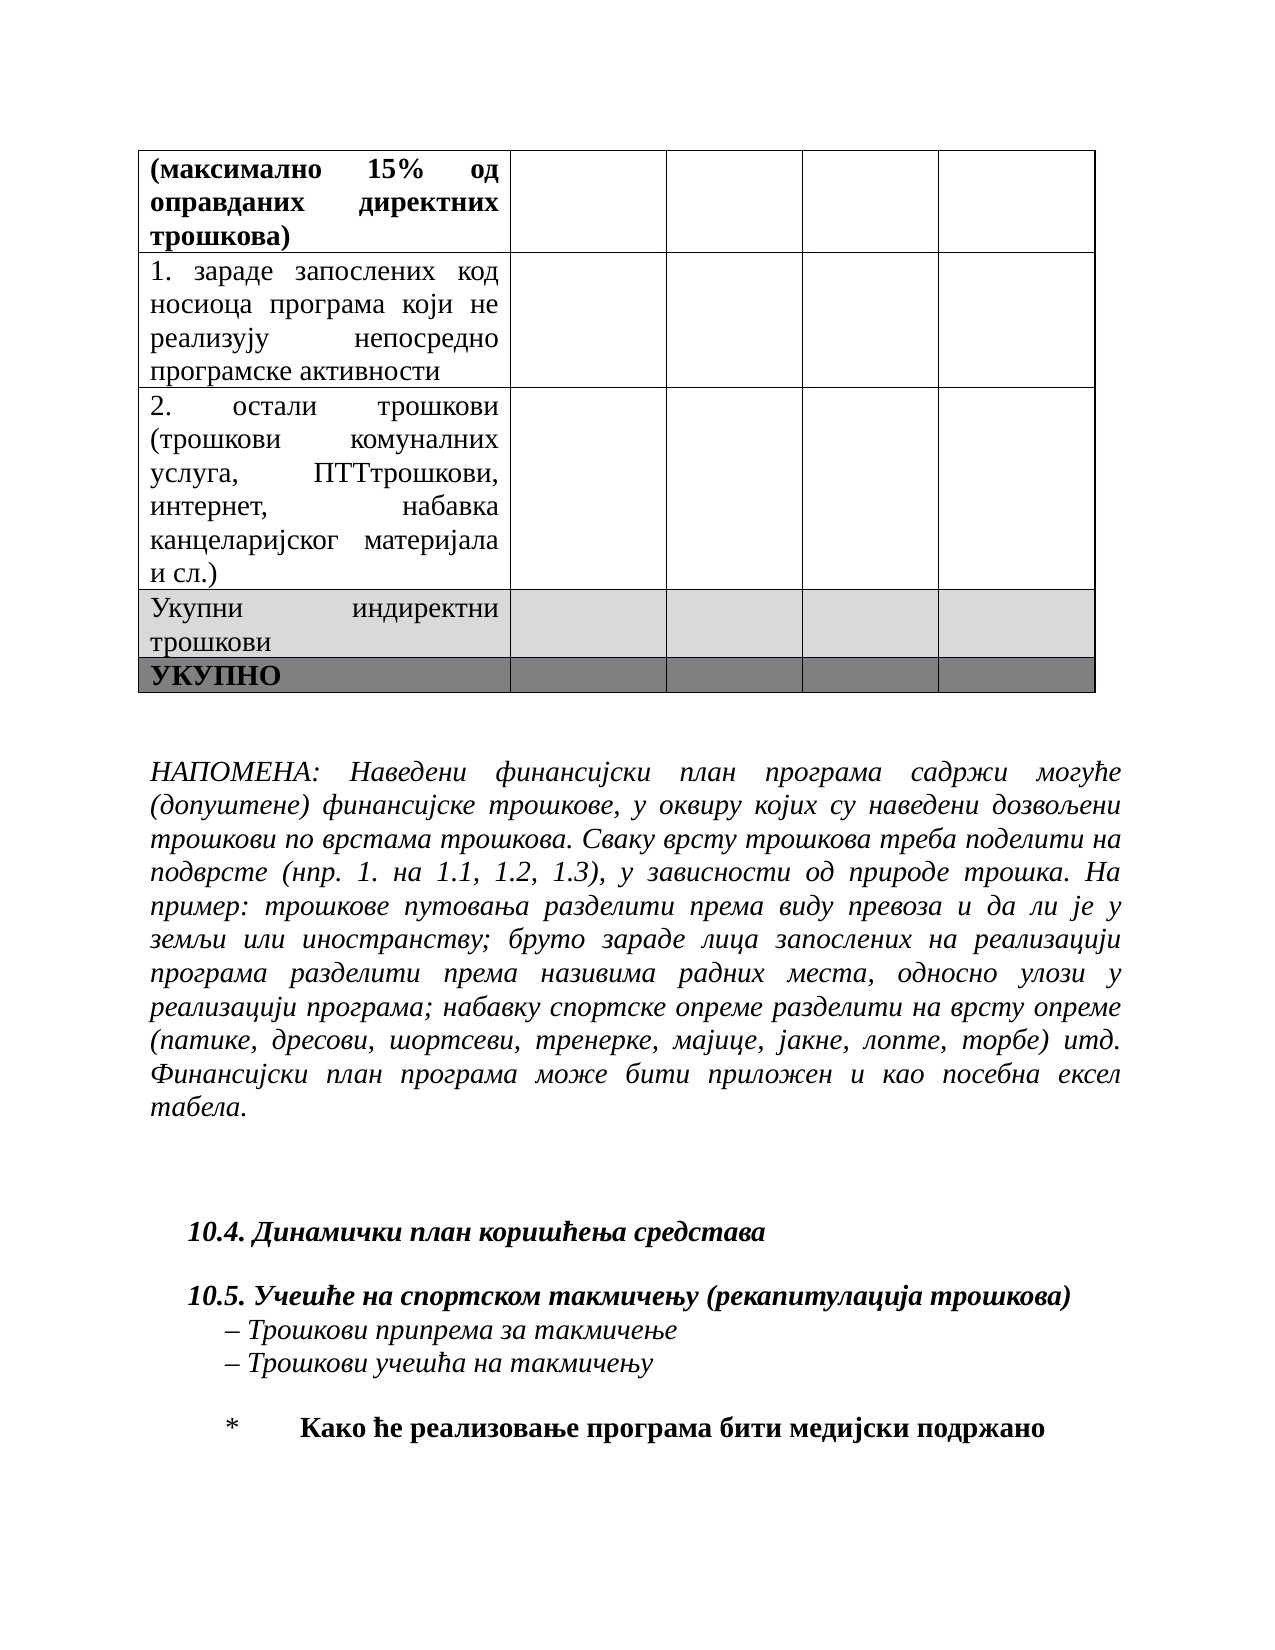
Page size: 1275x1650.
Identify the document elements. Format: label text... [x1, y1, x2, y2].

table_cell [939, 658, 1094, 692]
table_cell [511, 658, 666, 692]
table_cell [803, 388, 938, 589]
table_cell [803, 658, 938, 692]
table_cell [803, 253, 938, 387]
table_cell [667, 253, 802, 387]
table_cell [667, 658, 802, 692]
table_cell [939, 388, 1094, 589]
table_cell [667, 590, 802, 657]
table_cell [511, 590, 666, 657]
list Како ће реализовање програма бити медијски подржано [150, 1410, 1125, 1443]
table_cell УКУПНО [139, 658, 510, 692]
table_cell [803, 151, 938, 252]
table_cell (максимално 15% од оправданих директних трошкова) [139, 151, 510, 252]
table_cell 2. остали трошкови (трошкови комуналних услуга, ПТТтрошкови, интернет, набавка канцеларијског материјала и сл.) [139, 388, 510, 589]
table_cell [511, 151, 666, 252]
table_cell [667, 388, 802, 589]
text НАПОМЕНА: Наведени финансијски план програма садржи могуће (допуштене) финансијске трошкове, у оквиру којих су наведени дозвољени трошкови по врстама трошкова. Сваку врсту трошкова треба поделити на подврсте (нпр. 1. на 1.1, 1.2, 1.3), у зависности од природе трошка. На пример: трошкове путовања разделити према виду превоза и да ли је у земљи или иностранству; бруто зараде лица запослених на реализацији програма разделити према називима радних места, односно улози у реализацији програма; набавку спортске опреме разделити на врсту опреме (патике, дресови, шортсеви, тренерке, мајице, јакне, лопте, торбе) итд. Финансијски план програма може бити приложен и као посебна ексел табела. [150, 754, 1125, 1123]
table_cell [511, 253, 666, 387]
table_cell [511, 388, 666, 589]
text 10.5. Учешће на спортском такмичењу (рекапитулација трошкова) [150, 1278, 1125, 1312]
table_cell [939, 253, 1094, 387]
table_cell [939, 151, 1094, 252]
text – Трошкови учешћа на такмичењу [150, 1346, 1125, 1379]
table_cell Укупни индиректни трошкови [139, 590, 510, 657]
table_cell [939, 590, 1094, 657]
text 10.4. Динамички план коришћења средстава [187, 1214, 1125, 1248]
table_cell [667, 151, 802, 252]
table_cell 1. зараде запослених код носиоца програма који не реализују непосредно програмске активности [139, 253, 510, 387]
table_cell [803, 590, 938, 657]
text – Трошкови припрема за такмичење [150, 1312, 1125, 1346]
